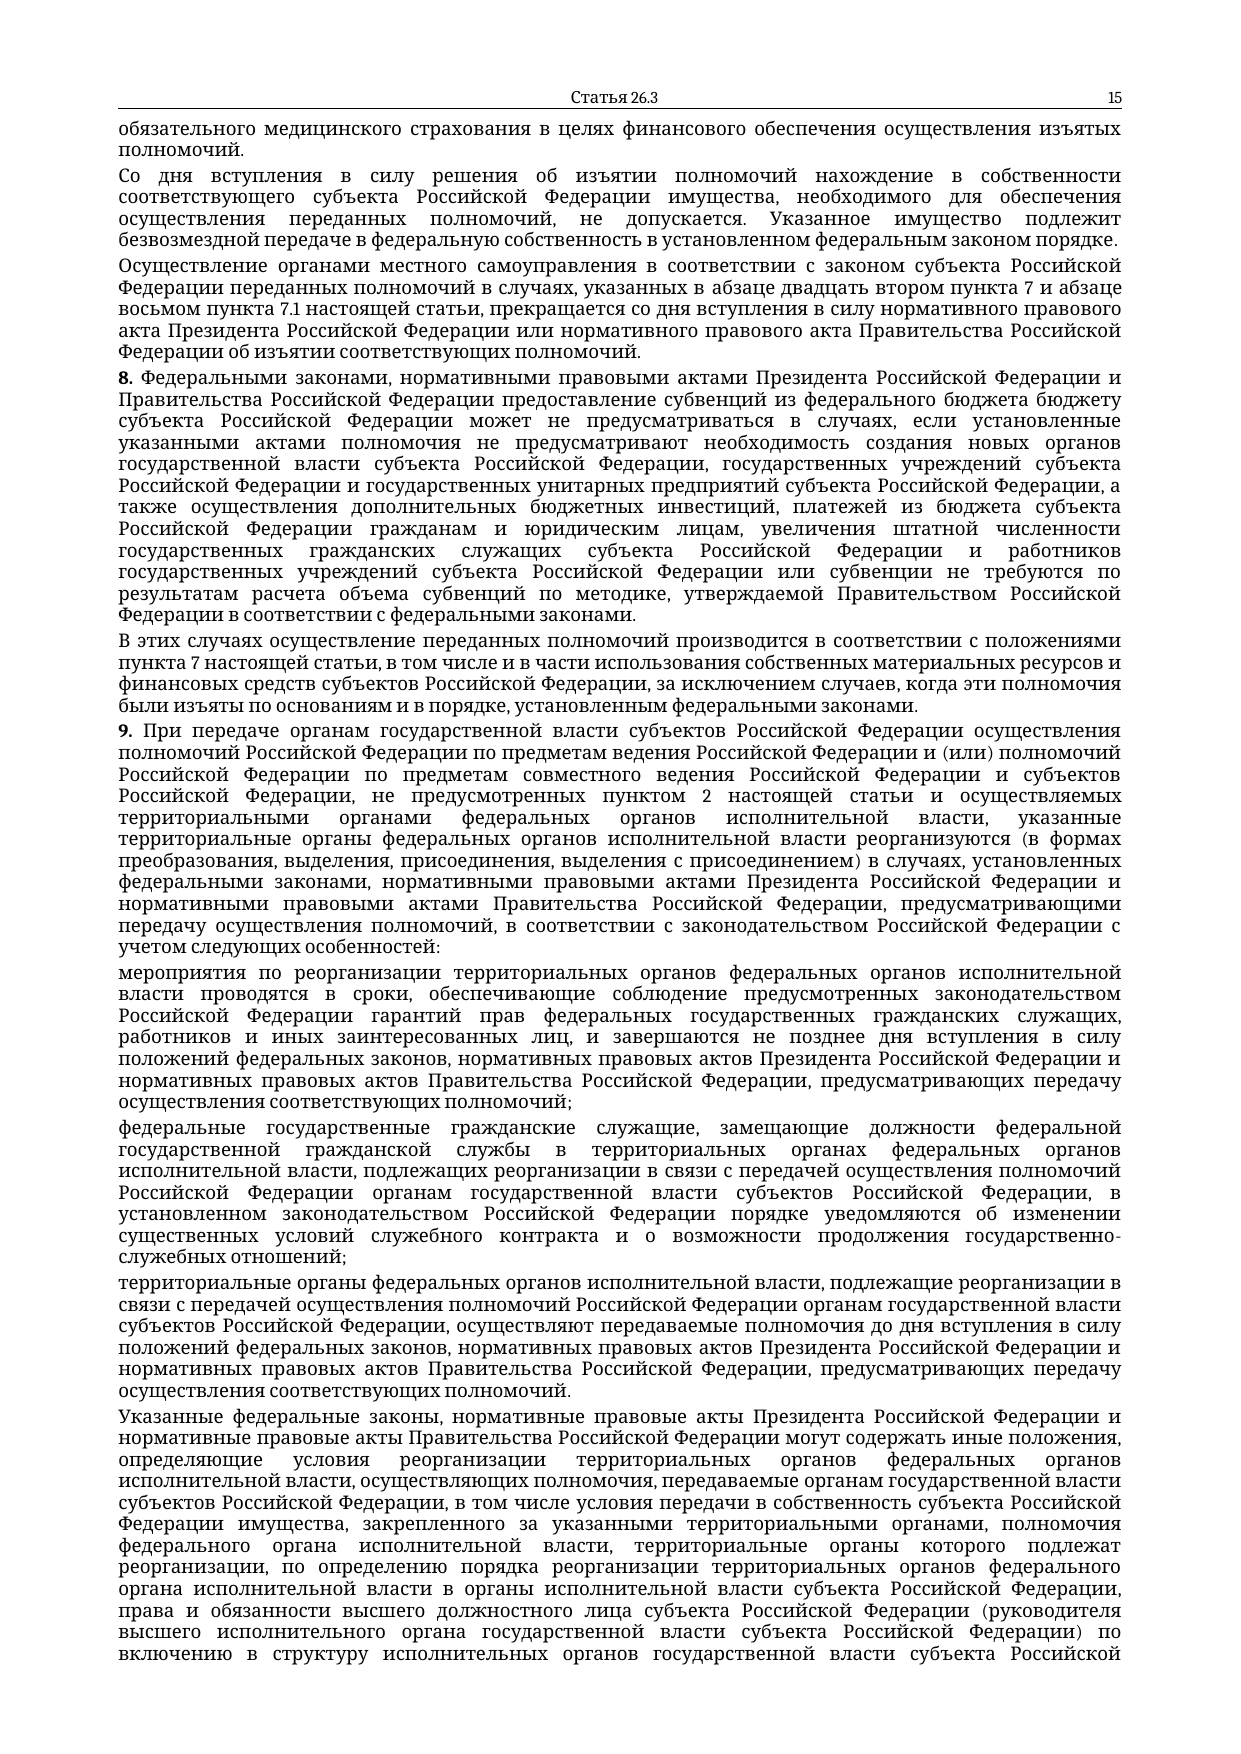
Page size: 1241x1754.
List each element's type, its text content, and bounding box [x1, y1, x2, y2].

text В этих случаях осуществление переданных полномочий производится в соответствии с положениями пункта 7 настоящей статьи, в том числе и в части использования собственных материальных ресурсов и финансовых средств субъектов Российской Федерации, за исключением случаев, когда эти полномочия были изъяты по основаниям и в порядке, установленным федеральными законами. [118, 631, 1122, 717]
text мероприятия по реорганизации территориальных органов федеральных органов исполнительной власти проводятся в сроки, обеспечивающие соблюдение предусмотренных законодательством Российской Федерации гарантий прав федеральных государственных гражданских служащих, работников и иных заинтересованных лиц, и завершаются не позднее дня вступления в силу положений федеральных законов, нормативных правовых актов Президента Российской Федерации и нормативных правовых актов Правительства Российской Федерации, предусматривающих передачу осуществления соответствующих полномочий; [118, 962, 1122, 1113]
text Со дня вступления в силу решения об изъятии полномочий нахождение в собственности соответствующего субъекта Российской Федерации имущества, необходимого для обеспечения осуществления переданных полномочий, не допускается. Указанное имущество подлежит безвозмездной передаче в федеральную собственность в установленном федеральным законом порядке. [118, 165, 1122, 252]
text 8. Федеральными законами, нормативными правовыми актами Президента Российской Федерации и Правительства Российской Федерации предоставление субвенций из федерального бюджета бюджету субъекта Российской Федерации может не предусматриваться в случаях, если установленные указанными актами полномочия не предусматривают необходимость создания новых органов государственной власти субъекта Российской Федерации, государственных учреждений субъекта Российской Федерации и государственных унитарных предприятий субъекта Российской Федерации, а также осуществления дополнительных бюджетных инвестиций, платежей из бюджета субъекта Российской Федерации гражданам и юридическим лицам, увеличения штатной численности государственных гражданских служащих субъекта Российской Федерации и работников государственных учреждений субъекта Российской Федерации или субвенции не требуются по результатам расчета объема субвенций по методике, утверждаемой Правительством Российской Федерации в соответствии с федеральными законами. [118, 368, 1122, 626]
text Указанные федеральные законы, нормативные правовые акты Президента Российской Федерации и нормативные правовые акты Правительства Российской Федерации могут содержать иные положения, определяющие условия реорганизации территориальных органов федеральных органов исполнительной власти, осуществляющих полномочия, передаваемые органам государственной власти субъектов Российской Федерации, в том числе условия передачи в собственность субъекта Российской Федерации имущества, закрепленного за указанными территориальными органами, полномочия федерального органа исполнительной власти, территориальные органы которого подлежат реорганизации, по определению порядка реорганизации территориальных органов федерального органа исполнительной власти в органы исполнительной власти субъекта Российской Федерации, права и обязанности высшего должностного лица субъекта Российской Федерации (руководителя высшего исполнительного органа государственной власти субъекта Российской Федерации) по включению в структуру исполнительных органов государственной власти субъекта Российской [118, 1406, 1122, 1665]
text обязательного медицинского страхования в целях финансового обеспечения осуществления изъятых полномочий. [118, 118, 1122, 161]
text 9. При передаче органам государственной власти субъектов Российской Федерации осуществления полномочий Российской Федерации по предметам ведения Российской Федерации и (или) полномочий Российской Федерации по предметам совместного ведения Российской Федерации и субъектов Российской Федерации, не предусмотренных пунктом 2 настоящей статьи и осуществляемых территориальными органами федеральных органов исполнительной власти, указанные территориальные органы федеральных органов исполнительной власти реорганизуются (в формах преобразования, выделения, присоединения, выделения с присоединением) в случаях, установленных федеральными законами, нормативными правовыми актами Президента Российской Федерации и нормативными правовыми актами Правительства Российской Федерации, предусматривающими передачу осуществления полномочий, в соответствии с законодательством Российской Федерации с учетом следующих особенностей: [118, 721, 1122, 958]
text Осуществление органами местного самоуправления в соответствии с законом субъекта Российской Федерации переданных полномочий в случаях, указанных в абзаце двадцать втором пункта 7 и абзаце восьмом пункта 7.1 настоящей статьи, прекращается со дня вступления в силу нормативного правового акта Президента Российской Федерации или нормативного правового акта Правительства Российской Федерации об изъятии соответствующих полномочий. [118, 256, 1122, 363]
text федеральные государственные гражданские служащие, замещающие должности федеральной государственной гражданской службы в территориальных органах федеральных органов исполнительной власти, подлежащих реорганизации в связи с передачей осуществления полномочий Российской Федерации органам государственной власти субъектов Российской Федерации, в установленном законодательством Российской Федерации порядке уведомляются об изменении существенных условий служебного контракта и о возможности продолжения государственно-служебных отношений; [118, 1117, 1122, 1268]
text территориальные органы федеральных органов исполнительной власти, подлежащие реорганизации в связи с передачей осуществления полномочий Российской Федерации органам государственной власти субъектов Российской Федерации, осуществляют передаваемые полномочия до дня вступления в силу положений федеральных законов, нормативных правовых актов Президента Российской Федерации и нормативных правовых актов Правительства Российской Федерации, предусматривающих передачу осуществления соответствующих полномочий. [118, 1273, 1122, 1402]
